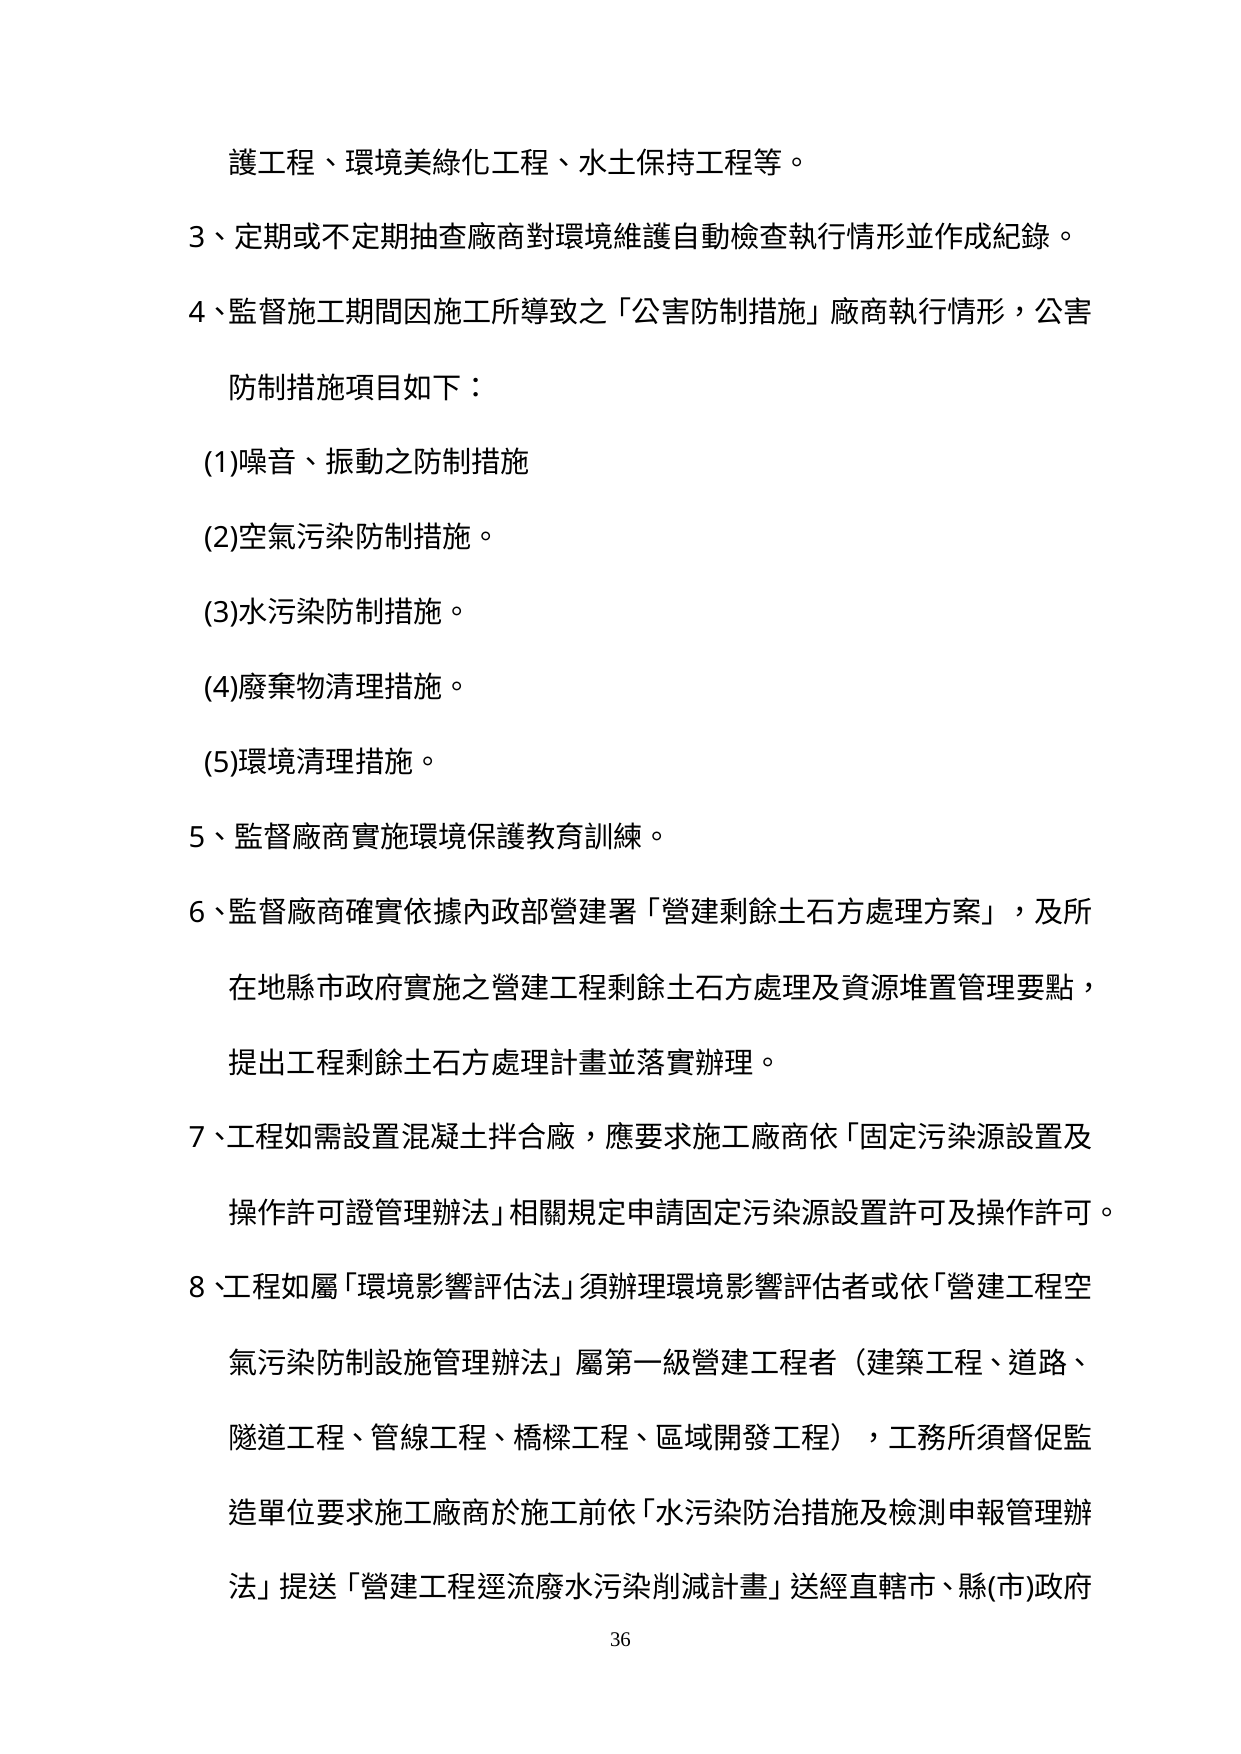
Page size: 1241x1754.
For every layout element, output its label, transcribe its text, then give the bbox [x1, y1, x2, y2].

text (4)廢棄物清理措施。 [204, 648, 1092, 723]
text (5)環境清理措施。 [204, 723, 1092, 798]
text 8、工程如屬「環境影響評估法」須辦理環境影響評估者或依「營建工程空氣污染防制設施管理辦法」屬第一級營建工程者（建築工程、道路、隧道工程、管線工程、橋樑工程、區域開發工程），工務所須督促監造單位要求施工廠商於施工前依「水污染防治措施及檢測申報管理辦法」提送「營建工程逕流廢水污染削減計畫」送經直轄市、縣(市)政府 [188, 1248, 1092, 1623]
text 護工程、環境美綠化工程、水土保持工程等。 [188, 123, 1092, 198]
text (2)空氣污染防制措施。 [204, 498, 1092, 573]
text 5、監督廠商實施環境保護教育訓練。 [188, 798, 1092, 873]
text 3、定期或不定期抽查廠商對環境維護自動檢查執行情形並作成紀錄。 [188, 198, 1092, 273]
text 4、監督施工期間因施工所導致之「公害防制措施」廠商執行情形，公害防制措施項目如下： [188, 273, 1092, 423]
text (3)水污染防制措施。 [204, 573, 1092, 648]
text (1)噪音、振動之防制措施 [204, 423, 1092, 498]
text 6、監督廠商確實依據內政部營建署「營建剩餘土石方處理方案」，及所在地縣市政府實施之營建工程剩餘土石方處理及資源堆置管理要點，提出工程剩餘土石方處理計畫並落實辦理。 [188, 873, 1092, 1098]
text 7、工程如需設置混凝土拌合廠，應要求施工廠商依「固定污染源設置及操作許可證管理辦法」相關規定申請固定污染源設置許可及操作許可。 [188, 1098, 1092, 1248]
